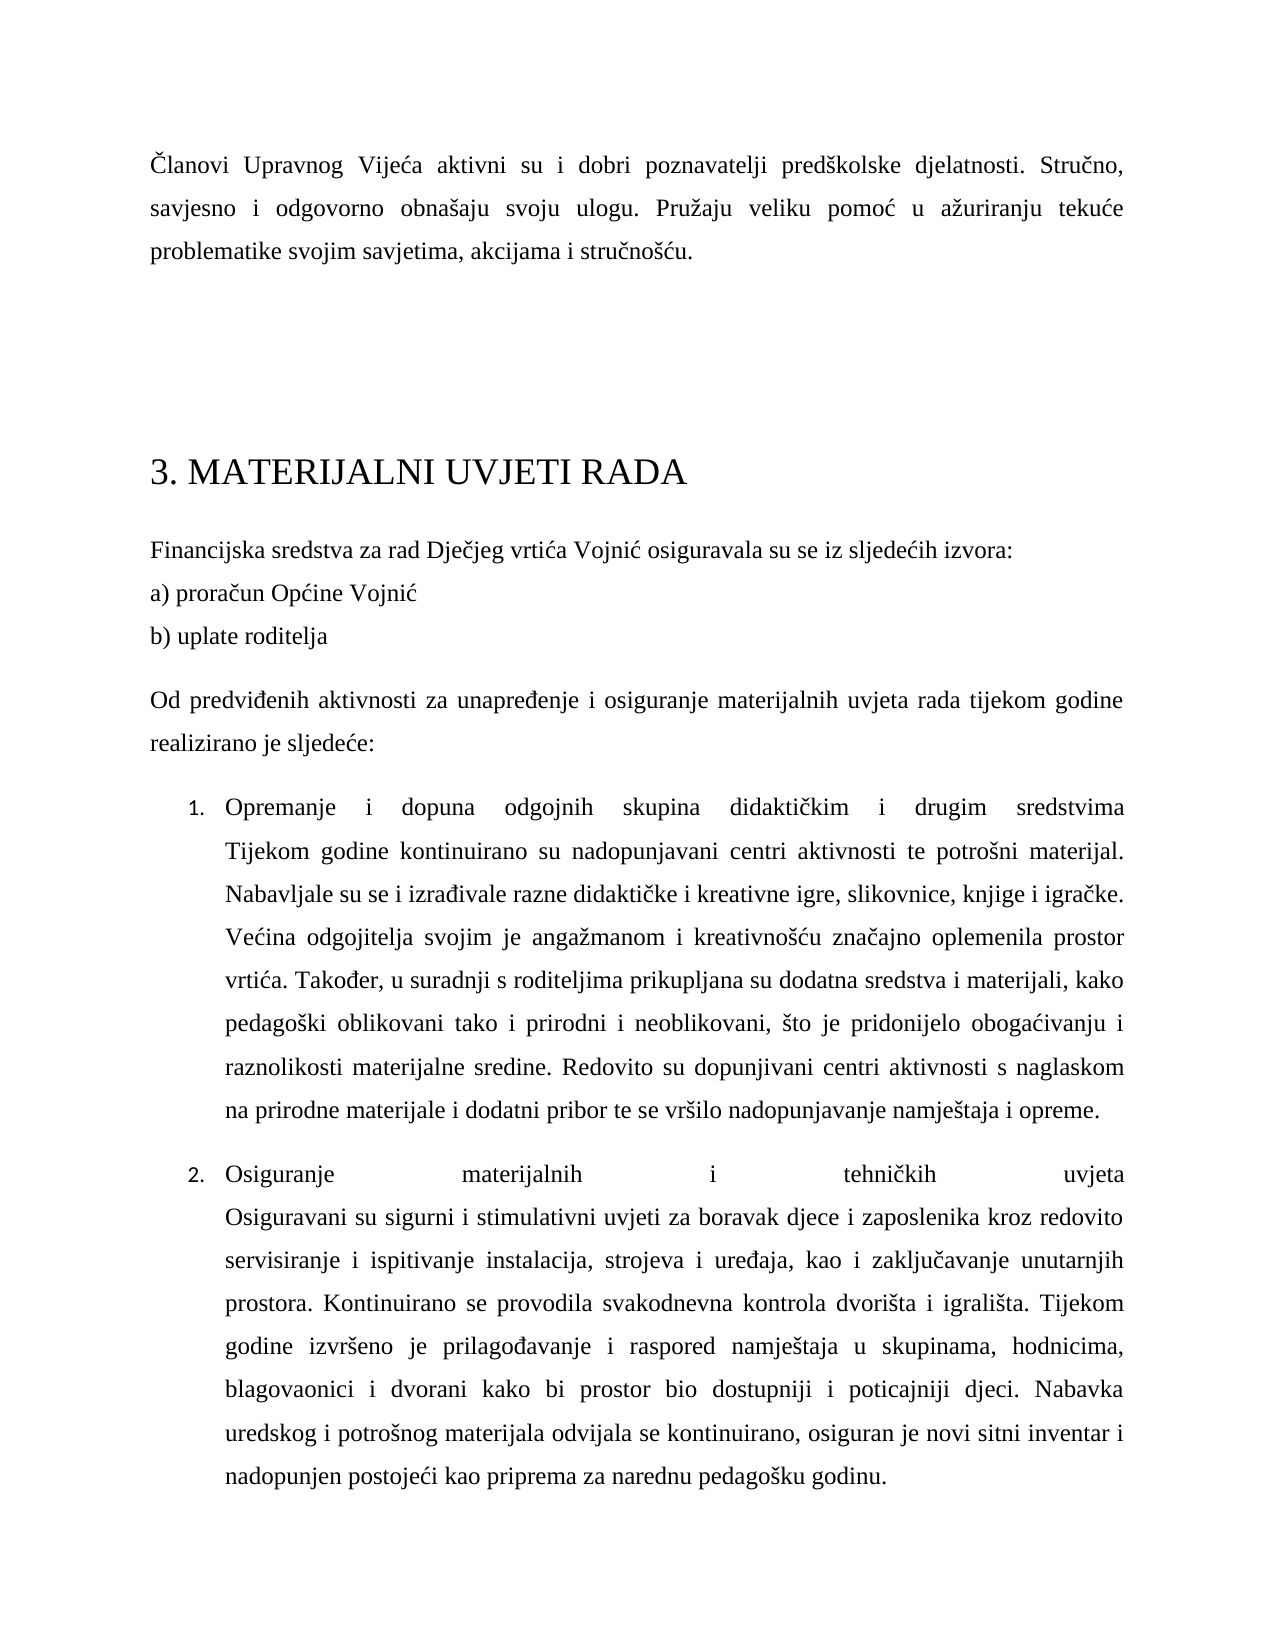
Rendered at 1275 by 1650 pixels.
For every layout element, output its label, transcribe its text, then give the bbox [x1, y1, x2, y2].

list Osiguranje materijalnih i tehničkih uvjeta Osiguravani su sigurni i stimulativni uvjeti za boravak djece i zaposlenika kroz redovito servisiranje i ispitivanje instalacija, strojeva i uređaja, kao i zaključavanje unutarnjih prostora. Kontinuirano se provodila svakodnevna kontrola dvorišta i igrališta. Tijekom godine izvršeno je prilagođavanje i raspored namještaja u skupinama, hodnicima, blagovaonici i dvorani kako bi prostor bio dostupniji i poticajniji djeci. Nabavka uredskog i potrošnog materijala odvijala se kontinuirano, osiguran je novi sitni inventar i nadopunjen postojeći kao priprema za narednu pedagošku godinu. [187, 1159, 1125, 1489]
text 3. MATERIJALNI UVJETI RADA [150, 450, 1125, 493]
text Od predviđenih aktivnosti za unapređenje i osiguranje materijalnih uvjeta rada tijekom godine realizirano je sljedeće: [150, 685, 1125, 757]
list Opremanje i dopuna odgojnih skupina didaktičkim i drugim sredstvima Tijekom godine kontinuirano su nadopunjavani centri aktivnosti te potrošni materijal. Nabavljale su se i izrađivale razne didaktičke i kreativne igre, slikovnice, knjige i igračke. Većina odgojitelja svojim je angažmanom i kreativnošću značajno oplemenila prostor vrtića. Također, u suradnji s roditeljima prikupljana su dodatna sredstva i materijali, kako pedagoški oblikovani tako i prirodni i neoblikovani, što je pridonijelo obogaćivanju i raznolikosti materijalne sredine. Redovito su dopunjivani centri aktivnosti s naglaskom na prirodne materijale i dodatni pribor te se vršilo nadopunjavanje namještaja i opreme. [187, 792, 1125, 1123]
text Financijska sredstva za rad Dječjeg vrtića Vojnić osiguravala su se iz sljedećih izvora: a) proračun Općine Vojnić b) uplate roditelja [150, 535, 1125, 650]
text Članovi Upravnog Vijeća aktivni su i dobri poznavatelji predškolske djelatnosti. Stručno, savjesno i odgovorno obnašaju svoju ulogu. Pružaju veliku pomoć u ažuriranju tekuće problematike svojim savjetima, akcijama i stručnošću. [150, 150, 1125, 265]
